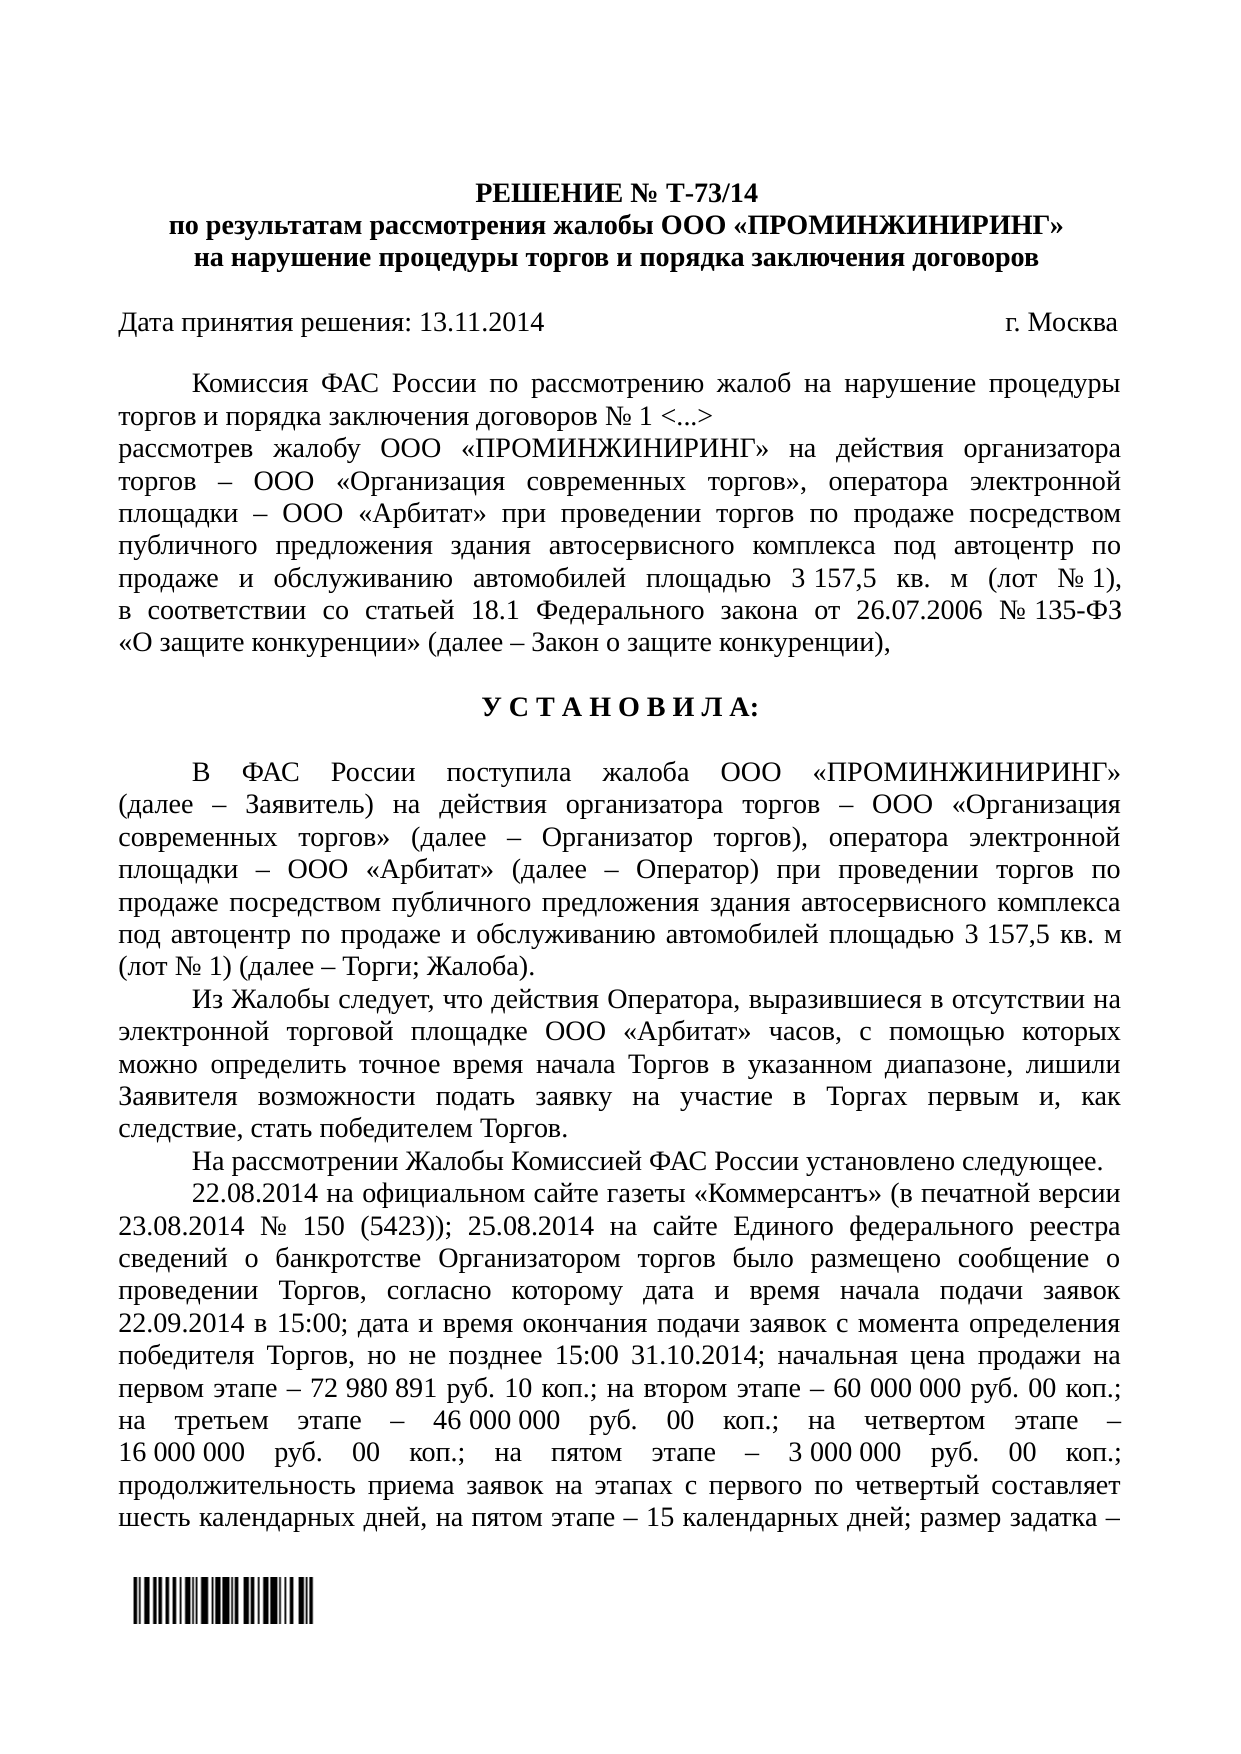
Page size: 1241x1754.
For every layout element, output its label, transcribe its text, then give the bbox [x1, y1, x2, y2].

text Из Жалобы следует, что действия Оператора, выразившиеся в отсутствии на электронной торговой площадке ООО «Арбитат» часов, с помощью которых можно определить точное время начала Торгов в указанном диапазоне, лишили Заявителя возможности подать заявку на участие в Торгах первым и, как следствие, стать победителем Торгов. [118, 982, 1122, 1144]
picture [118, 1577, 331, 1624]
text 22.08.2014 на официальном сайте газеты «Коммерсантъ» (в печатной версии 23.08.2014 № 150 (5423)); 25.08.2014 на сайте Единого федерального реестра сведений о банкротстве Организатором торгов было размещено сообщение о проведении Торгов, согласно которому дата и время начала подачи заявок 22.09.2014 в 15:00; дата и время окончания подачи заявок с момента определения победителя Торгов, но не позднее 15:00 31.10.2014; начальная цена продажи на первом этапе – 72 980 891 руб. 10 коп.; на втором этапе – 60 000 000 руб. 00 коп.; на третьем этапе – 46 000 000 руб. 00 коп.; на четвертом этапе – 16 000 000 руб. 00 коп.; на пятом этапе – 3 000 000 руб. 00 коп.; продолжительность приема заявок на этапах с первого по четвертый составляет шесть календарных дней, на пятом этапе – 15 календарных дней; размер задатка – [118, 1176, 1122, 1533]
text РЕШЕНИЕ № Т-73/14 [118, 176, 1122, 208]
text На рассмотрении Жалобы Комиссией ФАС России установлено следующее. [118, 1144, 1122, 1176]
text У С Т А Н О В И Л А: [118, 690, 1122, 723]
text В ФАС России поступила жалоба ООО «ПРОМИНЖИНИРИНГ» (далее – Заявитель) на действия организатора торгов – ООО «Организация современных торгов» (далее – Организатор торгов), оператора электронной площадки – ООО «Арбитат» (далее – Оператор) при проведении торгов по продаже посредством публичного предложения здания автосервисного комплекса под автоцентр по продаже и обслуживанию автомобилей площадью 3 157,5 кв. м (лот № 1) (далее – Торги; Жалоба). [118, 755, 1122, 982]
text Дата принятия решения: 13.11.2014 г. Москва [118, 305, 1122, 338]
text Комиссия ФАС России по рассмотрению жалоб на нарушение процедуры торгов и порядка заключения договоров № 1 <...> [118, 366, 1122, 431]
text на нарушение процедуры торгов и порядка заключения договоров [118, 240, 1122, 273]
text рассмотрев жалобу ООО «ПРОМИНЖИНИРИНГ» на действия организатора торгов – ООО «Организация современных торгов», оператора электронной площадки – ООО «Арбитат» при проведении торгов по продаже посредством публичного предложения здания автосервисного комплекса под автоцентр по продаже и обслуживанию автомобилей площадью 3 157,5 кв. м (лот № 1), в соответствии со статьей 18.1 Федерального закона от 26.07.2006 № 135-ФЗ «О защите конкуренции» (далее – Закон о защите конкуренции), [118, 431, 1122, 658]
text по результатам рассмотрения жалобы ООО «ПРОМИНЖИНИРИНГ» [118, 208, 1122, 240]
